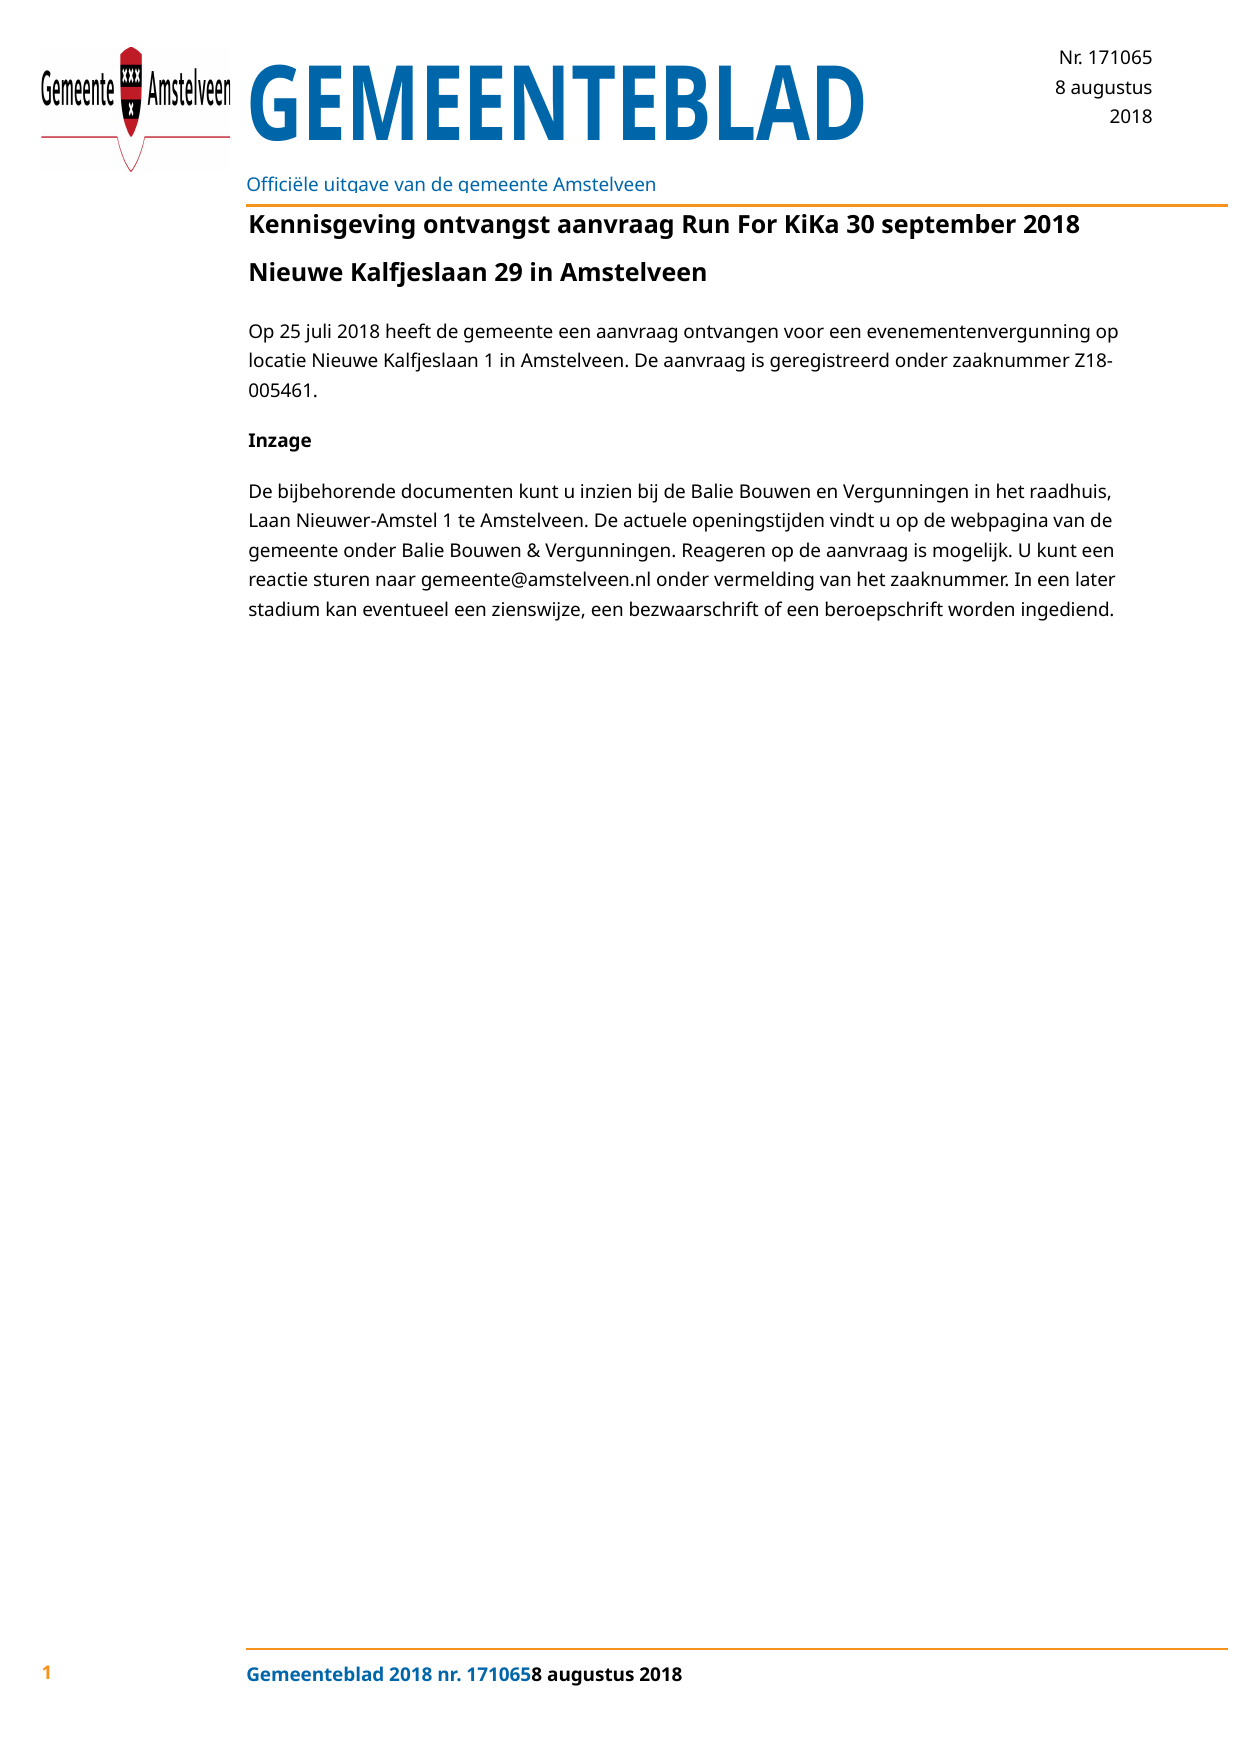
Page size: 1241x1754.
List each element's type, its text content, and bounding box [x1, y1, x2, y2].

text De bijbehorende documenten kunt u inzien bij de Balie Bouwen en Vergunningen in het raadhuis, Laan Nieuwer-Amstel 1 te Amstelveen. De actuele openingstijden vindt u op de webpagina van de gemeente onder Balie Bouwen & Vergunningen. Reageren op de aanvraag is mogelijk. U kunt een reactie sturen naar gemeente@amstelveen.nl onder vermelding van het zaaknummer. In een later stadium kan eventueel een zienswijze, een bezwaarschrift of een beroepschrift worden ingediend. [248, 478, 1152, 622]
text Op 25 juli 2018 heeft de gemeente een aanvraag ontvangen voor een evenementenvergunning op locatie Nieuwe Kalfjeslaan 1 in Amstelveen. De aanvraag is geregistreerd onder zaaknummer Z18-005461. [248, 318, 1152, 403]
picture [41, 47, 231, 172]
text Inzage [248, 427, 1152, 453]
text Kennisgeving ontvangst aanvraag Run For KiKa 30 september 2018 Nieuwe Kalfjeslaan 29 in Amstelveen [248, 207, 1152, 288]
